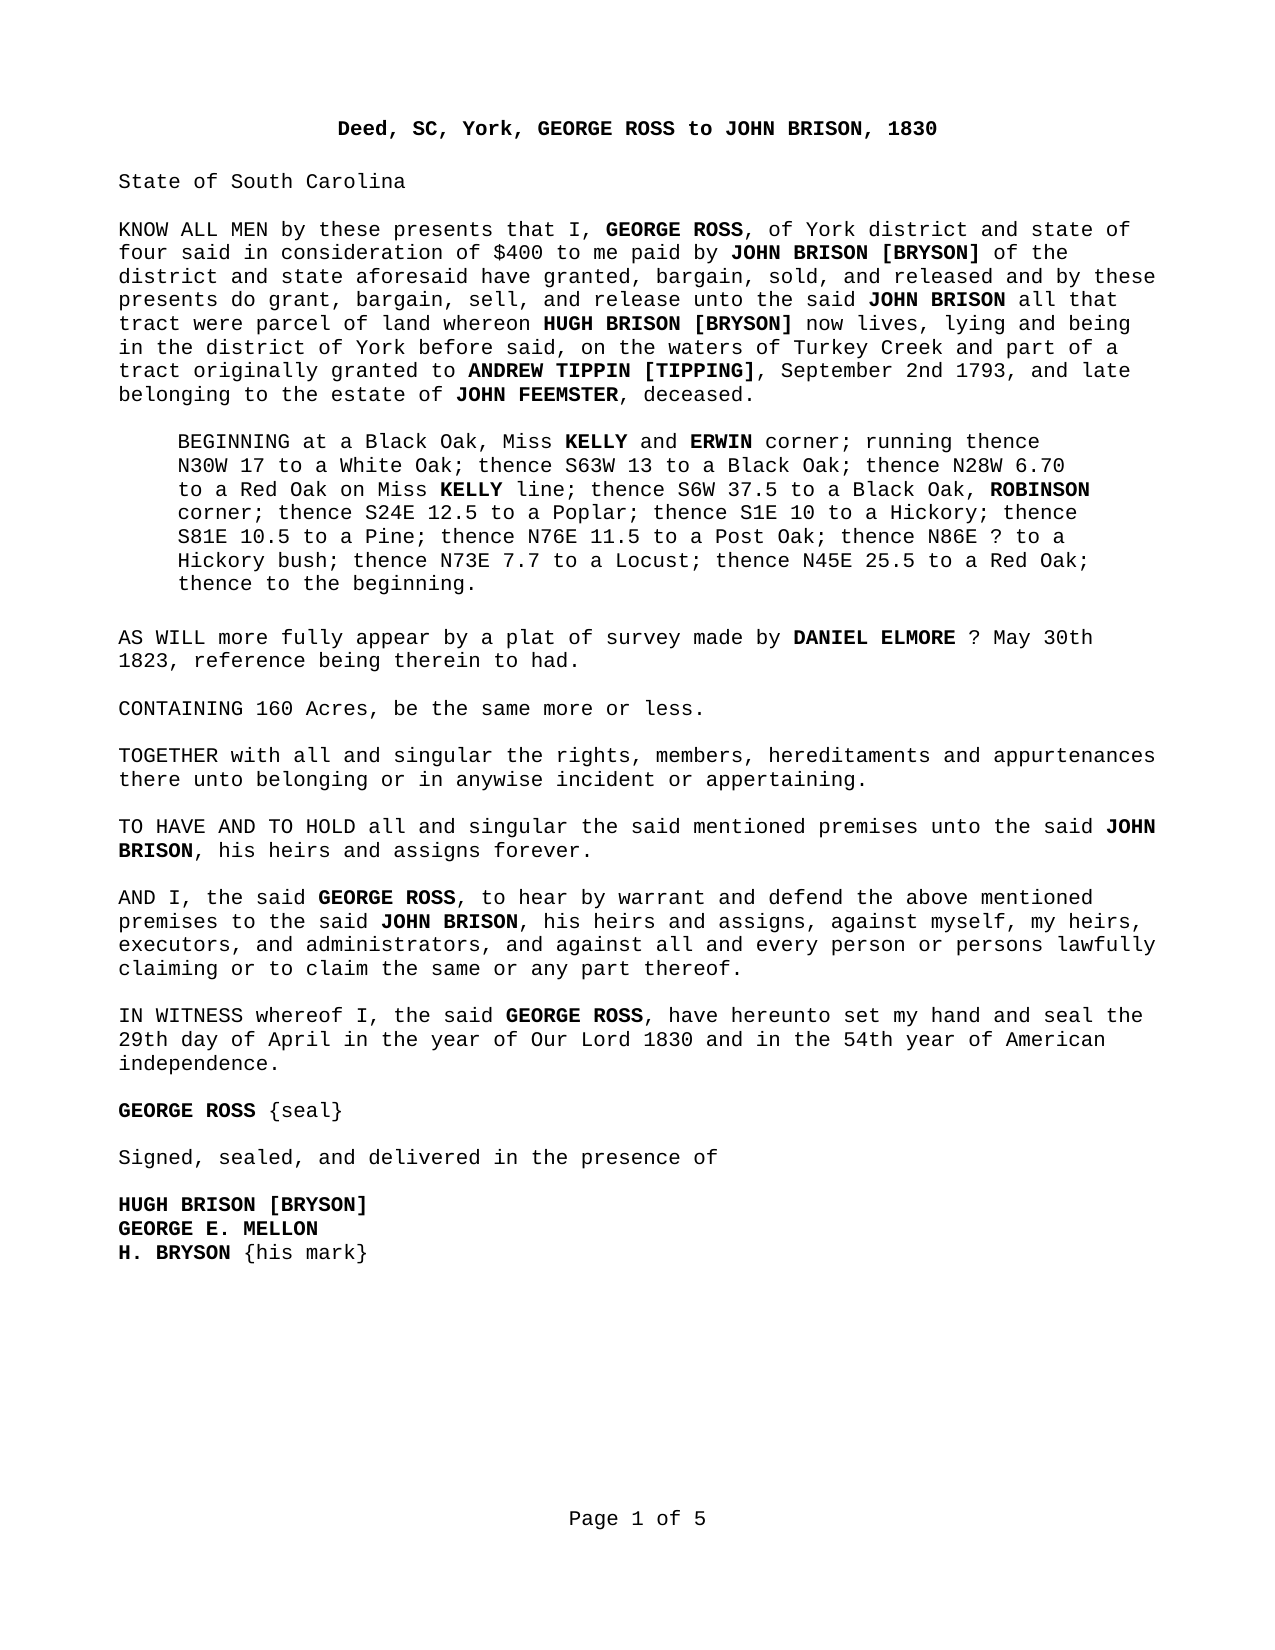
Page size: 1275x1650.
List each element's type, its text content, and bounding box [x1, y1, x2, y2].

text HUGH BRISON [BRYSON] [118, 1194, 1157, 1218]
text And I, the said GEORGE ROSS, to hear by warrant and defend the above mentioned premises to the said JOHN BRISON, his heirs and assigns, against myself, my heirs, executors, and administrators, and against all and every person or persons lawfully claiming or to claim the same or any part thereof. [118, 887, 1157, 982]
text Together with all and singular the rights, members, hereditaments and appurtenances there unto belonging or in anywise incident or appertaining. [118, 745, 1157, 792]
text In witness whereof I, the said GEORGE ROSS, have hereunto set my hand and seal the 29th day of April in the year of Our Lord 1830 and in the 54th year of American independence. [118, 1005, 1157, 1076]
text H. BRYSON {his mark} [118, 1242, 1157, 1265]
text As will more fully appear by a plat of survey made by DANIEL ELMORE ? May 30th 1823, reference being therein to had. [118, 627, 1157, 674]
text To have and to hold all and singular the said mentioned premises unto the said JOHN BRISON, his heirs and assigns forever. [118, 816, 1157, 863]
text GEORGE E. MELLON [118, 1218, 1157, 1242]
text GEORGE ROSS {seal} [118, 1100, 1157, 1123]
text Know all men by these presents that I, GEORGE ROSS, of York district and state of four said in consideration of $400 to me paid by JOHN BRISON [BRYSON] of the district and state aforesaid have granted, bargain, sold, and released and by these presents do grant, bargain, sell, and release unto the said JOHN BRISON all that tract were parcel of land whereon HUGH BRISON [BRYSON] now lives, lying and being in the district of York before said, on the waters of Turkey Creek and part of a tract originally granted to ANDREW TIPPIN [TIPPING], September 2nd 1793, and late belonging to the estate of JOHN FEEMSTER, deceased. [118, 218, 1157, 408]
text Signed, sealed, and delivered in the presence of [118, 1147, 1157, 1171]
text Beginning at a Black Oak, Miss KELLY and ERWIN corner; running thence N30W 17 to a White Oak; thence S63W 13 to a Black Oak; thence N28W 6.70 to a Red Oak on Miss KELLY line; thence S6W 37.5 to a Black Oak, ROBINSON corner; thence S24E 12.5 to a Poplar; thence S1E 10 to a Hickory; thence S81E 10.5 to a Pine; thence N76E 11.5 to a Post Oak; thence N86E ? to a Hickory bush; thence N73E 7.7 to a Locust; thence N45E 25.5 to a Red Oak; thence to the beginning. [177, 431, 1098, 597]
text Containing 160 Acres, be the same more or less. [118, 698, 1157, 721]
text State of South Carolina [118, 171, 1157, 195]
